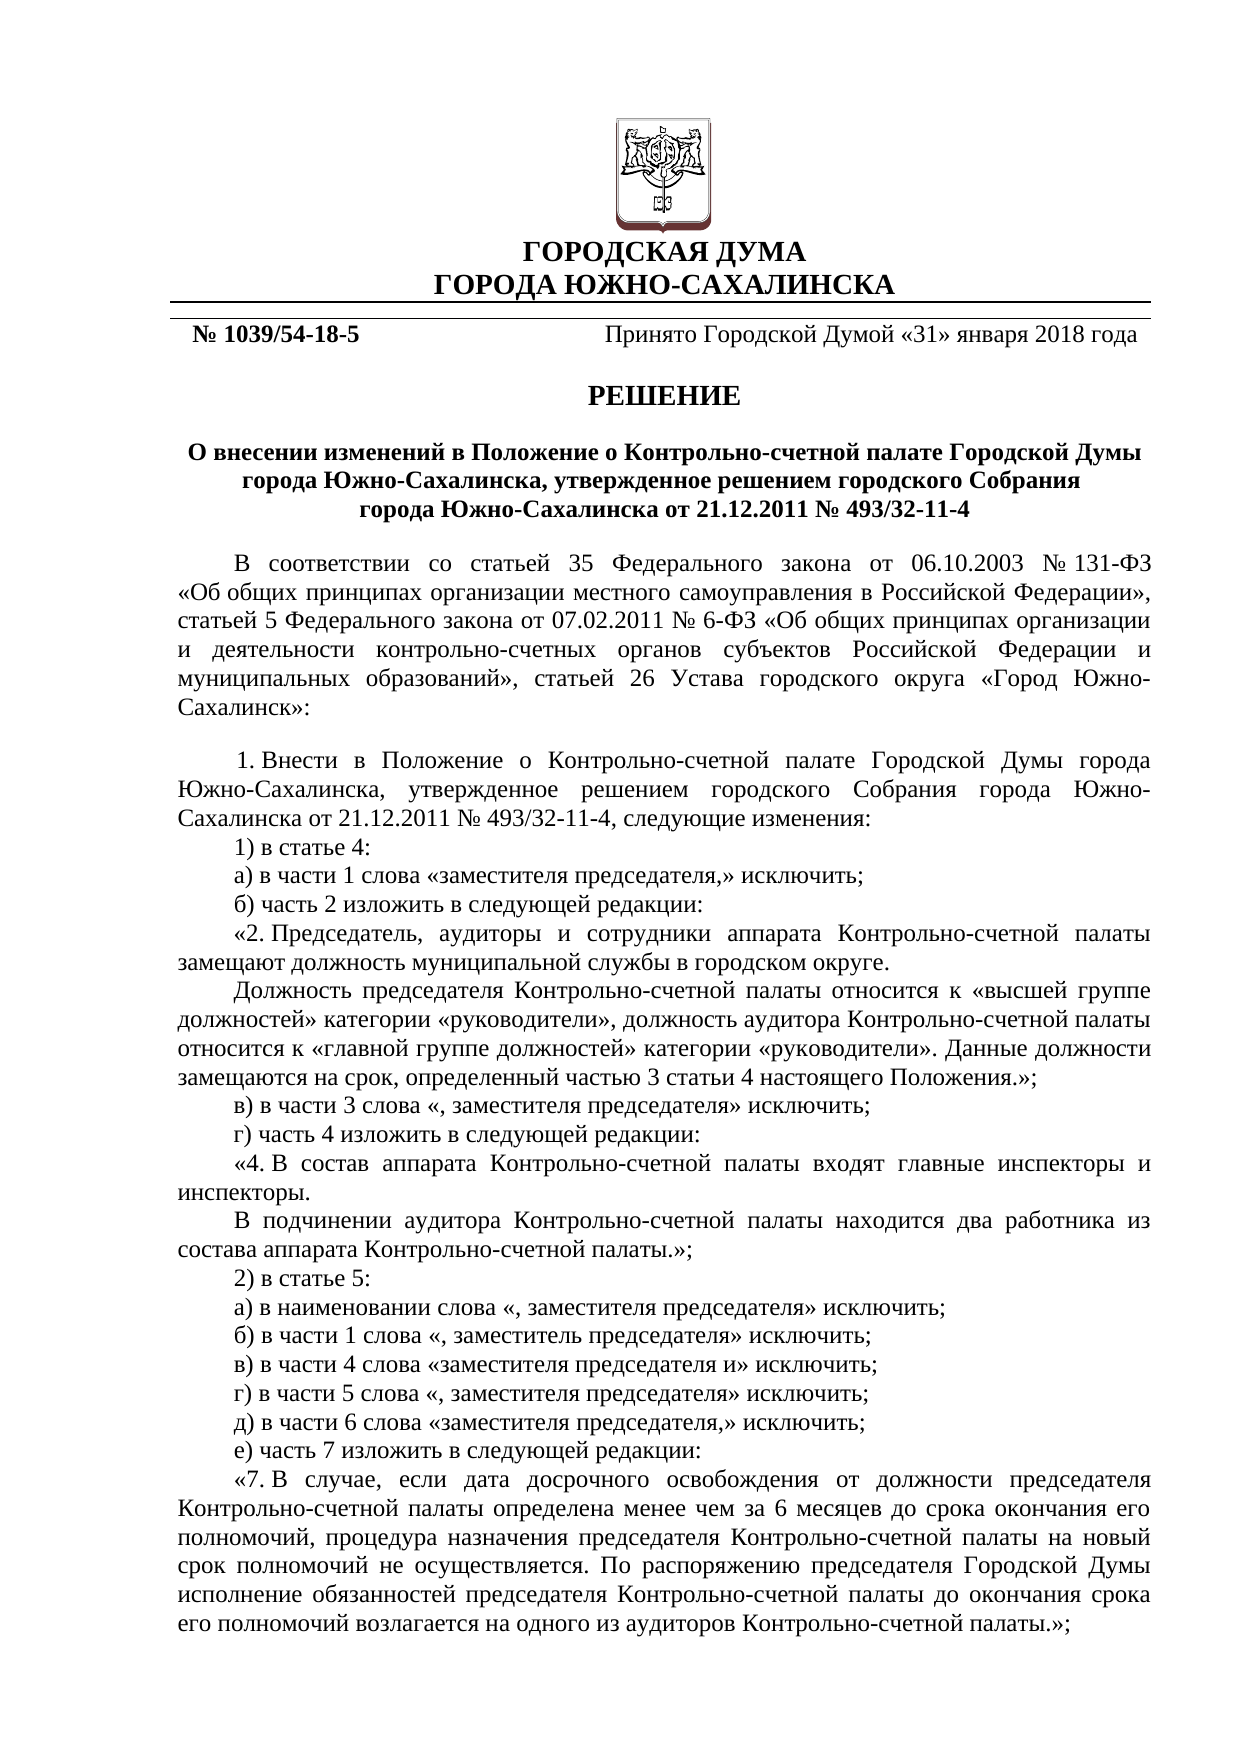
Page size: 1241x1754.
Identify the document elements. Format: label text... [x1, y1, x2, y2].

text РЕШЕНИЕ [177, 378, 1152, 412]
text е) часть 7 изложить в следующей редакции: [177, 1436, 1152, 1464]
text «2. Председатель, аудиторы и сотрудники аппарата Контрольно-счетной палаты замещают должность муниципальной службы в городском округе. [177, 918, 1152, 976]
text 1. Внести в Положение о Контрольно-счетной палате Городской Думы города Южно-Сахалинска, утвержденное решением городского Собрания города Южно-Сахалинска от 21.12.2011 № 493/32-11-4, следующие изменения: [177, 746, 1152, 832]
text д) в части 6 слова «заместителя председателя,» исключить; [177, 1407, 1152, 1436]
text а) в наименовании слова «, заместителя председателя» исключить; [177, 1292, 1152, 1321]
text Должность председателя Контрольно-счетной палаты относится к «высшей группе должностей» категории «руководители», должность аудитора Контрольно-счетной палаты относится к «главной группе должностей» категории «руководители». Данные должности замещаются на срок, определенный частью 3 статьи 4 настоящего Положения.»; [177, 976, 1152, 1091]
text В соответствии со статьей 35 Федерального закона от 06.10.2003 № 131-ФЗ «Об общих принципах организации местного самоуправления в Российской Федерации», статьей 5 Федерального закона от 07.02.2011 № 6-ФЗ «Об общих принципах организации и деятельности контрольно-счетных органов субъектов Российской Федерации и муниципальных образований», статьей 26 Устава городского округа «Город Южно-Сахалинск»: [177, 548, 1152, 721]
text а) в части 1 слова «заместителя председателя,» исключить; [177, 861, 1152, 889]
text г) в части 5 слова «, заместителя председателя» исключить; [177, 1378, 1152, 1407]
text «4. В состав аппарата Контрольно-счетной палаты входят главные инспекторы и инспекторы. [177, 1148, 1152, 1206]
text в) в части 3 слова «, заместителя председателя» исключить; [177, 1091, 1152, 1119]
text О внесении изменений в Положение о Контрольно-счетной палате Городской Думы города Южно-Сахалинска, утвержденное решением городского Собрания города Южно-Сахалинска от 21.12.2011 № 493/32-11-4 [177, 437, 1152, 523]
text в) в части 4 слова «заместителя председателя и» исключить; [177, 1349, 1152, 1378]
text 2) в статье 5: [177, 1263, 1152, 1292]
text г) часть 4 изложить в следующей редакции: [177, 1119, 1152, 1148]
text «7. В случае, если дата досрочного освобождения от должности председателя Контрольно-счетной палаты определена менее чем за 6 месяцев до срока окончания его полномочий, процедура назначения председателя Контрольно-счетной палаты на новый срок полномочий не осуществляется. По распоряжению председателя Городской Думы исполнение обязанностей председателя Контрольно-счетной палаты до окончания срока его полномочий возлагается на одного из аудиторов Контрольно-счетной палаты.»; [177, 1464, 1152, 1637]
text городА южно-сахалинскА [177, 267, 1152, 301]
text б) в части 1 слова «, заместитель председателя» исключить; [177, 1321, 1152, 1349]
text В подчинении аудитора Контрольно-счетной палаты находится два работника из состава аппарата Контрольно-счетной палаты.»; [177, 1206, 1152, 1263]
table_header [170, 303, 1151, 318]
text ГОРОДСКАЯ ДУМА [177, 234, 1152, 267]
text 1) в статье 4: [177, 832, 1152, 861]
text б) часть 2 изложить в следующей редакции: [177, 889, 1152, 918]
text № 1039/54-18-5 Принято Городской Думой «31» января 2018 года [177, 319, 1152, 348]
